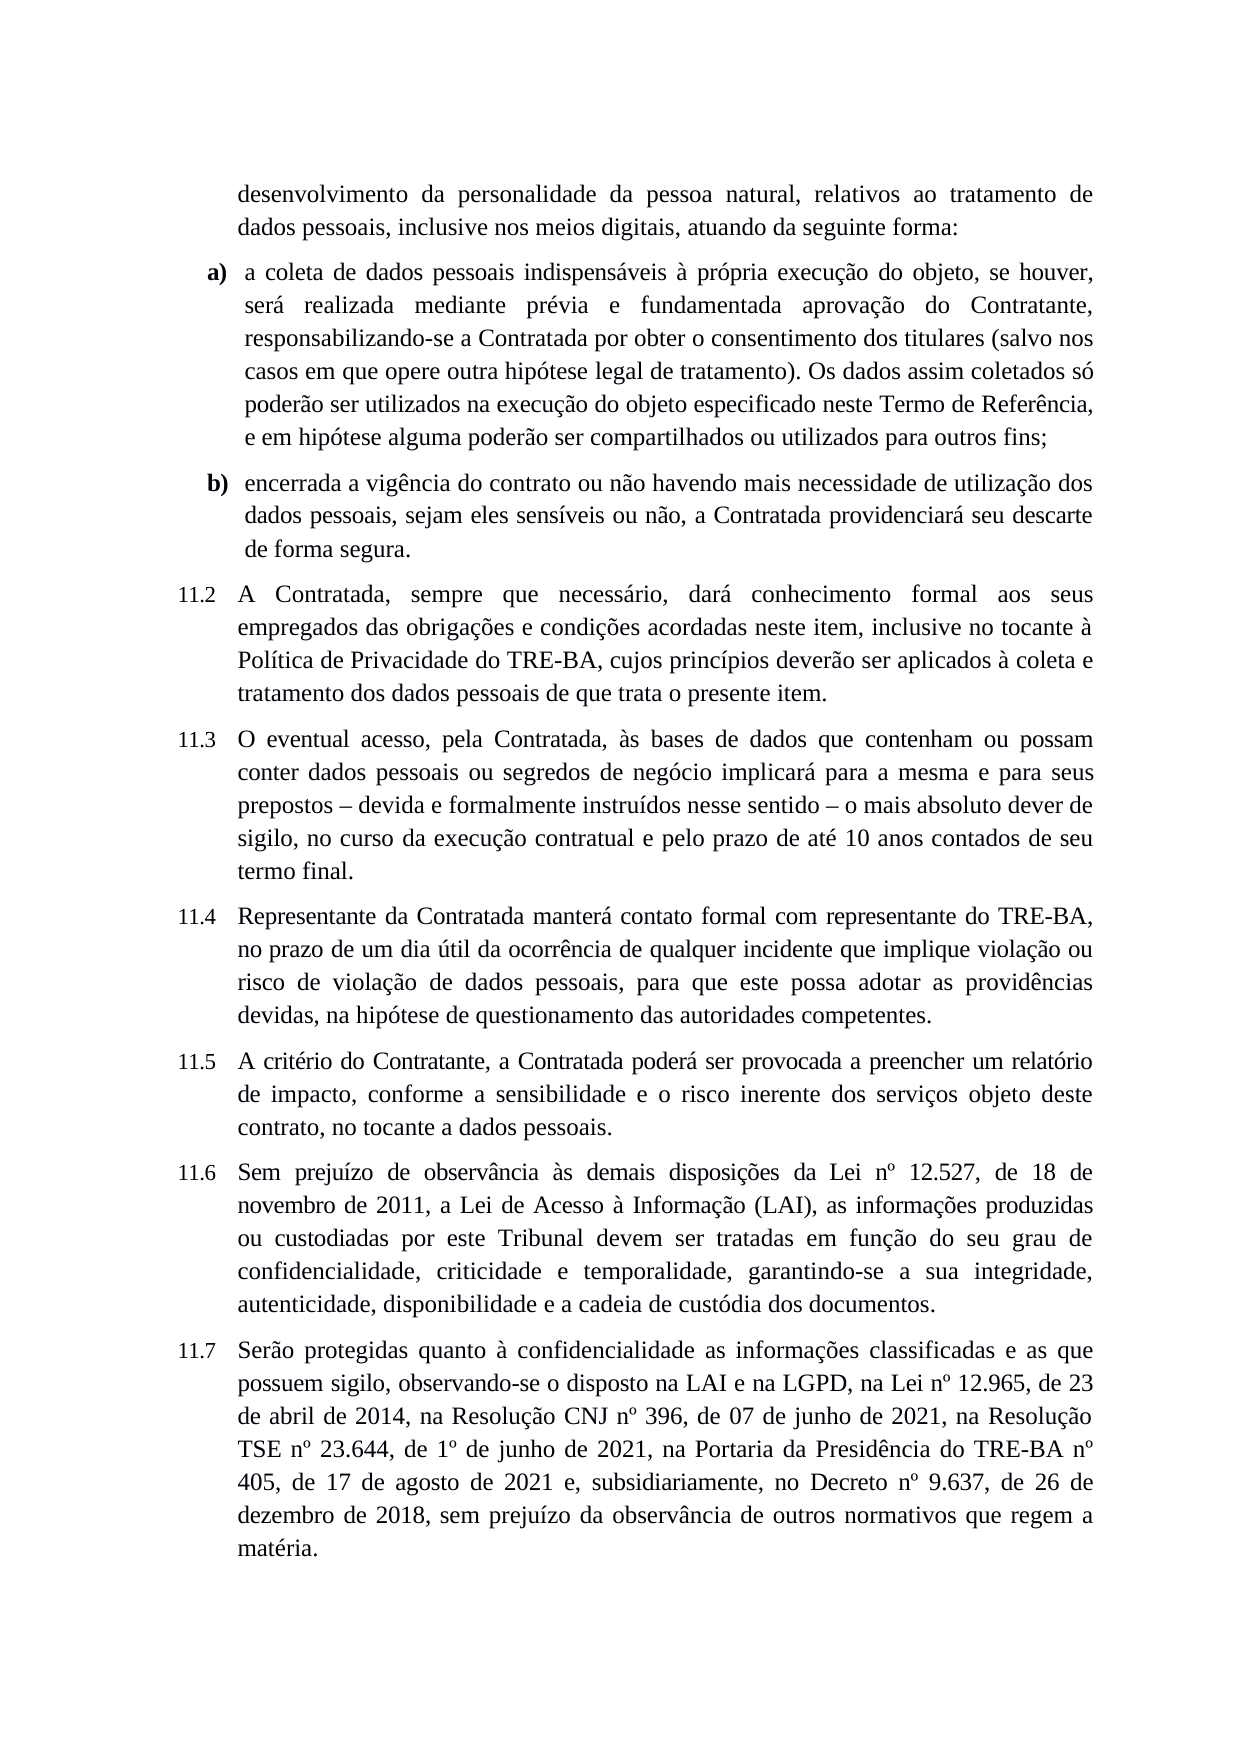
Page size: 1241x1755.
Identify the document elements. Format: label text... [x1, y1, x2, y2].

list Sem prejuízo de observância às demais disposições da Lei nº 12.527, de 18 de novembro de 2011, a Lei de Acesso à Informação (LAI), as informações produzidas ou custodiadas por este Tribunal devem ser tratadas em função do seu grau de confidencialidade, criticidade e temporalidade, garantindo-se a sua integridade, autenticidade, disponibilidade e a cadeia de custódia dos documentos. [177, 1157, 1094, 1318]
list a coleta de dados pessoais indispensáveis à própria execução do objeto, se houver, será realizada mediante prévia e fundamentada aprovação do Contratante, responsabilizando-se a Contratada por obter o consentimento dos titulares (salvo nos casos em que opere outra hipótese legal de tratamento). Os dados assim coletados só poderão ser utilizados na execução do objeto especificado neste Termo de Referência, e em hipótese alguma poderão ser compartilhados ou utilizados para outros fins; [207, 257, 1094, 451]
list Representante da Contratada manterá contato formal com representante do TRE-BA, no prazo de um dia útil da ocorrência de qualquer incidente que implique violação ou risco de violação de dados pessoais, para que este possa adotar as providências devidas, na hipótese de questionamento das autoridades competentes. [177, 901, 1094, 1029]
list O eventual acesso, pela Contratada, às bases de dados que contenham ou possam conter dados pessoais ou segredos de negócio implicará para a mesma e para seus prepostos – devida e formalmente instruídos nesse sentido – o mais absoluto dever de sigilo, no curso da execução contratual e pelo prazo de até 10 anos contados de seu termo final. [177, 724, 1094, 885]
list A Contratada, sempre que necessário, dará conhecimento formal aos seus empregados das obrigações e condições acordadas neste item, inclusive no tocante à Política de Privacidade do TRE-BA, cujos princípios deverão ser aplicados à coleta e tratamento dos dados pessoais de que trata o presente item. [177, 579, 1093, 707]
text desenvolvimento da personalidade da pessoa natural, relativos ao tratamento de dados pessoais, inclusive nos meios digitais, atuando da seguinte forma: [237, 179, 1093, 241]
list Serão protegidas quanto à confidencialidade as informações classificadas e as que possuem sigilo, observando-se o disposto na LAI e na LGPD, na Lei nº 12.965, de 23 de abril de 2014, na Resolução CNJ nº 396, de 07 de junho de 2021, na Resolução TSE nº 23.644, de 1º de junho de 2021, na Portaria da Presidência do TRE-BA nº 405, de 17 de agosto de 2021 e, subsidiariamente, no Decreto nº 9.637, de 26 de dezembro de 2018, sem prejuízo da observância de outros normativos que regem a matéria. [177, 1335, 1094, 1562]
list encerrada a vigência do contrato ou não havendo mais necessidade de utilização dos dados pessoais, sejam eles sensíveis ou não, a Contratada providenciará seu descarte de forma segura. [207, 468, 1093, 562]
list A critério do Contratante, a Contratada poderá ser provocada a preencher um relatório de impacto, conforme a sensibilidade e o risco inerente dos serviços objeto deste contrato, no tocante a dados pessoais. [177, 1046, 1094, 1141]
